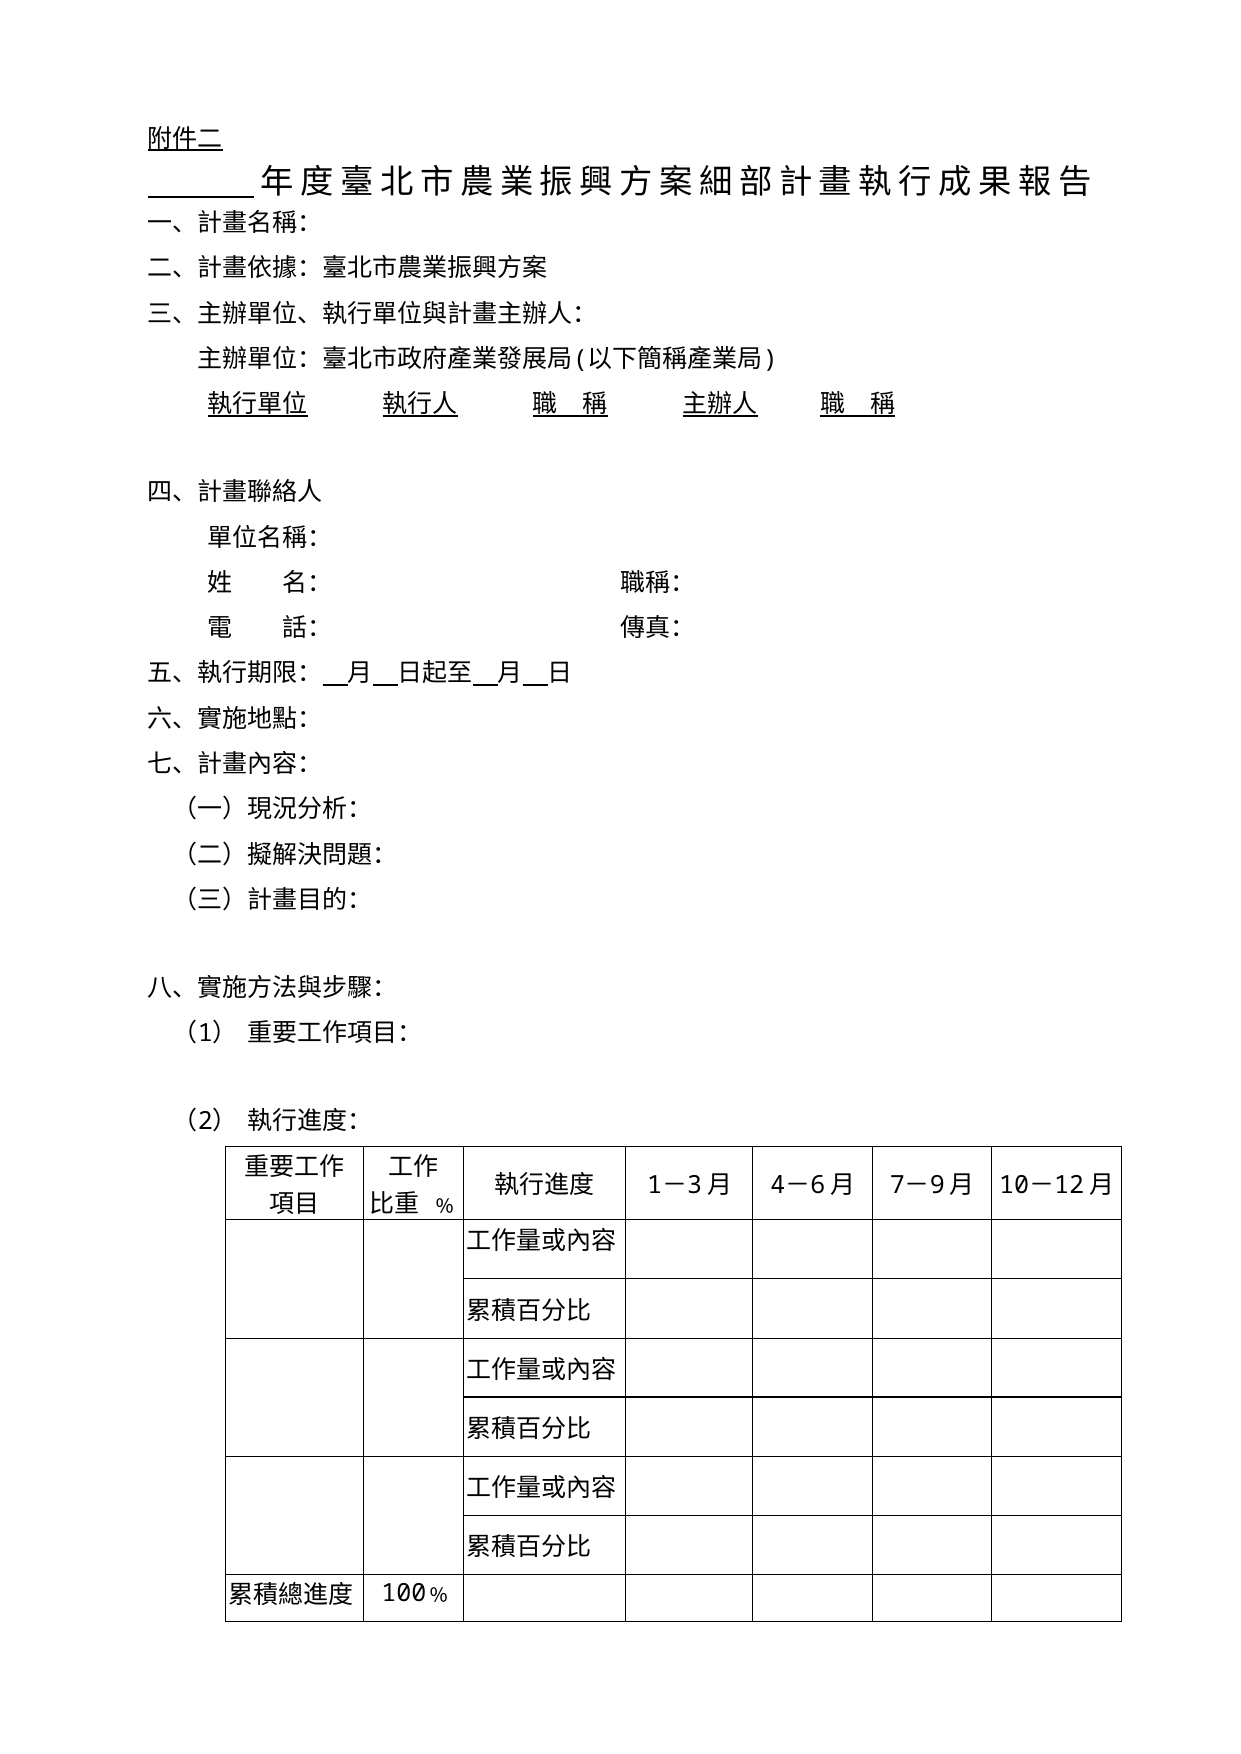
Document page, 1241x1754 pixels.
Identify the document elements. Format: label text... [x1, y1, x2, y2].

table_cell [873, 1575, 991, 1621]
text 五、執行期限： 月 日起至 月 日 [148, 653, 1092, 689]
text 二、計畫依據：臺北市農業振興方案 [148, 248, 1092, 284]
table_cell [753, 1398, 872, 1456]
table_cell [753, 1516, 872, 1574]
table_cell 工作量或內容 [464, 1220, 625, 1278]
table_cell [873, 1339, 991, 1396]
table_cell [992, 1457, 1121, 1514]
text （二）擬解決問題： [148, 834, 1092, 870]
table_cell [626, 1457, 752, 1514]
table_cell [992, 1516, 1121, 1574]
text 單位名稱： [148, 517, 1092, 553]
table_cell 累積百分比 [464, 1398, 625, 1456]
table_header 工作 比重 ﹪ [364, 1147, 463, 1219]
table_cell 累積總進度 [226, 1575, 363, 1621]
list 重要工作項目： [173, 1013, 1092, 1049]
table_cell [992, 1575, 1121, 1621]
table_cell [226, 1220, 363, 1337]
list 執行進度： [173, 1100, 1092, 1137]
table_cell [873, 1220, 991, 1278]
table_cell [753, 1339, 872, 1396]
table_cell [364, 1339, 463, 1456]
table_cell [992, 1398, 1121, 1456]
text 主辦單位：臺北市政府產業發展局(以下簡稱產業局) [148, 338, 1092, 375]
table_cell [226, 1457, 363, 1574]
table_header 執行進度 [464, 1147, 625, 1219]
text 四、計畫聯絡人 [148, 472, 1092, 508]
table_cell [992, 1279, 1121, 1337]
text 三、主辦單位、執行單位與計畫主辦人： [148, 293, 1092, 329]
table_cell [626, 1220, 752, 1278]
table_cell [753, 1575, 872, 1621]
table_cell [226, 1339, 363, 1456]
text 一、計畫名稱： [148, 203, 1092, 239]
table_header 10－12月 [992, 1147, 1121, 1219]
table_cell 工作量或內容 [464, 1457, 625, 1514]
table_cell [873, 1516, 991, 1574]
table_cell [626, 1398, 752, 1456]
table_cell [873, 1398, 991, 1456]
table_cell [626, 1575, 752, 1621]
table_cell [464, 1575, 625, 1621]
table_cell [873, 1279, 991, 1337]
text 八、實施方法與步驟： [148, 967, 1092, 1003]
table_cell [753, 1220, 872, 1278]
table_cell [992, 1339, 1121, 1396]
table_cell [626, 1516, 752, 1574]
table_cell [992, 1220, 1121, 1278]
text （三）計畫目的： [148, 879, 1092, 916]
table_cell [364, 1457, 463, 1574]
table_cell 工作量或內容 [464, 1339, 625, 1396]
text 六、實施地點： [148, 698, 1092, 734]
table_cell [626, 1279, 752, 1337]
table_header 1－3月 [626, 1147, 752, 1219]
table_header 重要工作 項目 [226, 1147, 363, 1219]
table_cell [873, 1457, 991, 1514]
text 七、計畫內容： [148, 743, 1092, 780]
table_cell 100﹪ [364, 1575, 463, 1621]
table_header 7－9月 [873, 1147, 991, 1219]
text 附件二 [148, 118, 1092, 154]
table_cell [364, 1220, 463, 1337]
table_cell [753, 1457, 872, 1514]
text （一）現況分析： [148, 789, 1092, 825]
table_cell [753, 1279, 872, 1337]
table_header 4－6月 [753, 1147, 872, 1219]
table_cell [626, 1339, 752, 1396]
table_cell 累積百分比 [464, 1279, 625, 1337]
text 姓 名： 職稱： [148, 562, 1092, 598]
text 執行單位 執行人 職 稱 主辦人 職 稱 [148, 384, 1092, 420]
text 年度臺北市農業振興方案細部計畫執行成果報告 [148, 154, 1092, 203]
text 電 話： 傳真： [148, 608, 1092, 644]
table_cell 累積百分比 [464, 1516, 625, 1574]
